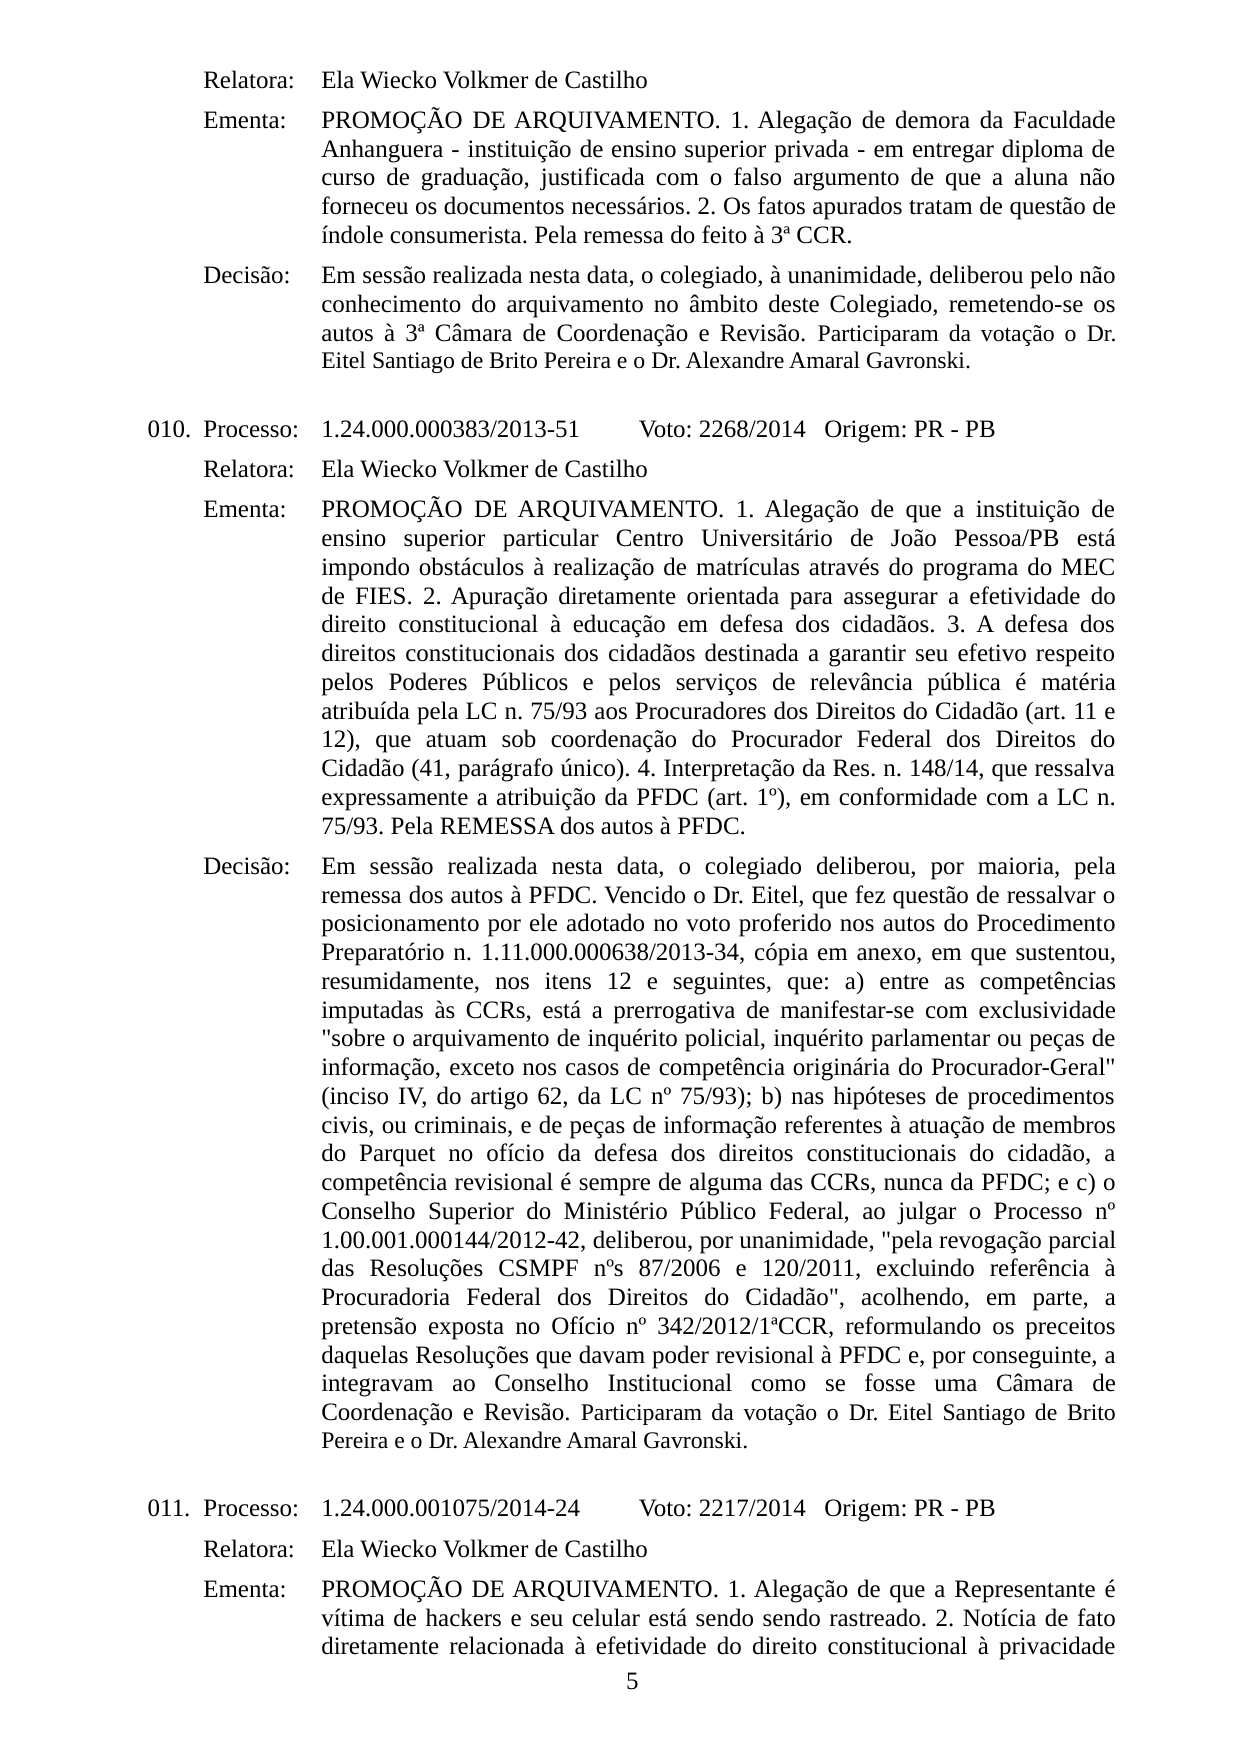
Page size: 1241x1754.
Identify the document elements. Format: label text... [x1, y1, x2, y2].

table_cell [142, 449, 197, 489]
table_header Processo: [197, 408, 315, 448]
table_header Voto: 2268/2014 [633, 408, 818, 448]
table_header Origem: PR - PB [818, 408, 1122, 448]
table_cell Relatora: [197, 59, 315, 99]
table_cell Decisão: [197, 255, 315, 379]
table_header 1.24.000.000383/2013-51 [315, 408, 633, 448]
table_cell Ementa: [197, 489, 315, 845]
table_cell Relatora: [197, 449, 315, 489]
table_cell Decisão: [197, 845, 315, 1459]
table_cell Ementa: [197, 99, 315, 254]
table_cell [142, 489, 197, 845]
table_header Processo: [197, 1488, 315, 1528]
table_cell [142, 1568, 197, 1666]
table_header 010. [142, 408, 197, 448]
table_cell [142, 845, 197, 1459]
table_cell Relatora: [197, 1528, 315, 1568]
table_header 011. [142, 1488, 197, 1528]
table_cell Ela Wiecko Volkmer de Castilho [315, 59, 1122, 99]
table_cell Em sessão realizada nesta data, o colegiado deliberou, por maioria, pela remessa dos autos à PFDC. Vencido o Dr. Eitel, que fez questão de ressalvar o posicionamento por ele adotado no voto proferido nos autos do Procedimento Preparatório n. 1.11.000.000638/2013-34, cópia em anexo, em que sustentou, resumidamente, nos itens 12 e seguintes, que: a) entre as competências imputadas às CCRs, está a prerrogativa de manifestar-se com exclusividade "sobre o arquivamento de inquérito policial, inquérito parlamentar ou peças de informação, exceto nos casos de competência originária do Procurador-Geral" (inciso IV, do artigo 62, da LC nº 75/93); b) nas hipóteses de procedimentos civis, ou criminais, e de peças de informação referentes à atuação de membros do Parquet no ofício da defesa dos direitos constitucionais do cidadão, a competência revisional é sempre de alguma das CCRs, nunca da PFDC; e c) o Conselho Superior do Ministério Público Federal, ao julgar o Processo nº 1.00.001.000144/2012-42, deliberou, por unanimidade, "pela revogação parcial das Resoluções CSMPF nºs 87/2006 e 120/2011, excluindo referência à Procuradoria Federal dos Direitos do Cidadão", acolhendo, em parte, a pretensão exposta no Ofício nº 342/2012/1ªCCR, reformulando os preceitos daquelas Resoluções que davam poder revisional à PFDC e, por conseguinte, a integravam ao Conselho Institucional como se fosse uma Câmara de Coordenação e Revisão. Participaram da votação o Dr. Eitel Santiago de Brito Pereira e o Dr. Alexandre Amaral Gavronski. [315, 845, 1122, 1459]
table_cell Ela Wiecko Volkmer de Castilho [315, 449, 1122, 489]
table_cell PROMOÇÃO DE ARQUIVAMENTO. 1. Alegação de que a instituição de ensino superior particular Centro Universitário de João Pessoa/PB está impondo obstáculos à realização de matrículas através do programa do MEC de FIES. 2. Apuração diretamente orientada para assegurar a efetividade do direito constitucional à educação em defesa dos cidadãos. 3. A defesa dos direitos constitucionais dos cidadãos destinada a garantir seu efetivo respeito pelos Poderes Públicos e pelos serviços de relevância pública é matéria atribuída pela LC n. 75/93 aos Procuradores dos Direitos do Cidadão (art. 11 e 12), que atuam sob coordenação do Procurador Federal dos Direitos do Cidadão (41, parágrafo único). 4. Interpretação da Res. n. 148/14, que ressalva expressamente a atribuição da PFDC (art. 1º), em conformidade com a LC n. 75/93. Pela REMESSA dos autos à PFDC. [315, 489, 1122, 845]
table_cell [142, 99, 197, 254]
table_header Voto: 2217/2014 [633, 1488, 818, 1528]
table_cell [142, 255, 197, 379]
table_header 1.24.000.001075/2014-24 [315, 1488, 633, 1528]
table_cell PROMOÇÃO DE ARQUIVAMENTO. 1. Alegação de que a Representante é vítima de hackers e seu celular está sendo sendo rastreado. 2. Notícia de fato diretamente relacionada à efetividade do direito constitucional à privacidade [315, 1568, 1122, 1666]
table_cell Ementa: [197, 1568, 315, 1666]
table_cell [142, 59, 197, 99]
table_header Origem: PR - PB [818, 1488, 1122, 1528]
table_cell Ela Wiecko Volkmer de Castilho [315, 1528, 1122, 1568]
table_cell PROMOÇÃO DE ARQUIVAMENTO. 1. Alegação de demora da Faculdade Anhanguera - instituição de ensino superior privada - em entregar diploma de curso de graduação, justificada com o falso argumento de que a aluna não forneceu os documentos necessários. 2. Os fatos apurados tratam de questão de índole consumerista. Pela remessa do feito à 3ª CCR. [315, 99, 1122, 254]
table_cell [142, 1528, 197, 1568]
table_cell Em sessão realizada nesta data, o colegiado, à unanimidade, deliberou pelo não conhecimento do arquivamento no âmbito deste Colegiado, remetendo-se os autos à 3ª Câmara de Coordenação e Revisão. Participaram da votação o Dr. Eitel Santiago de Brito Pereira e o Dr. Alexandre Amaral Gavronski. [315, 255, 1122, 379]
